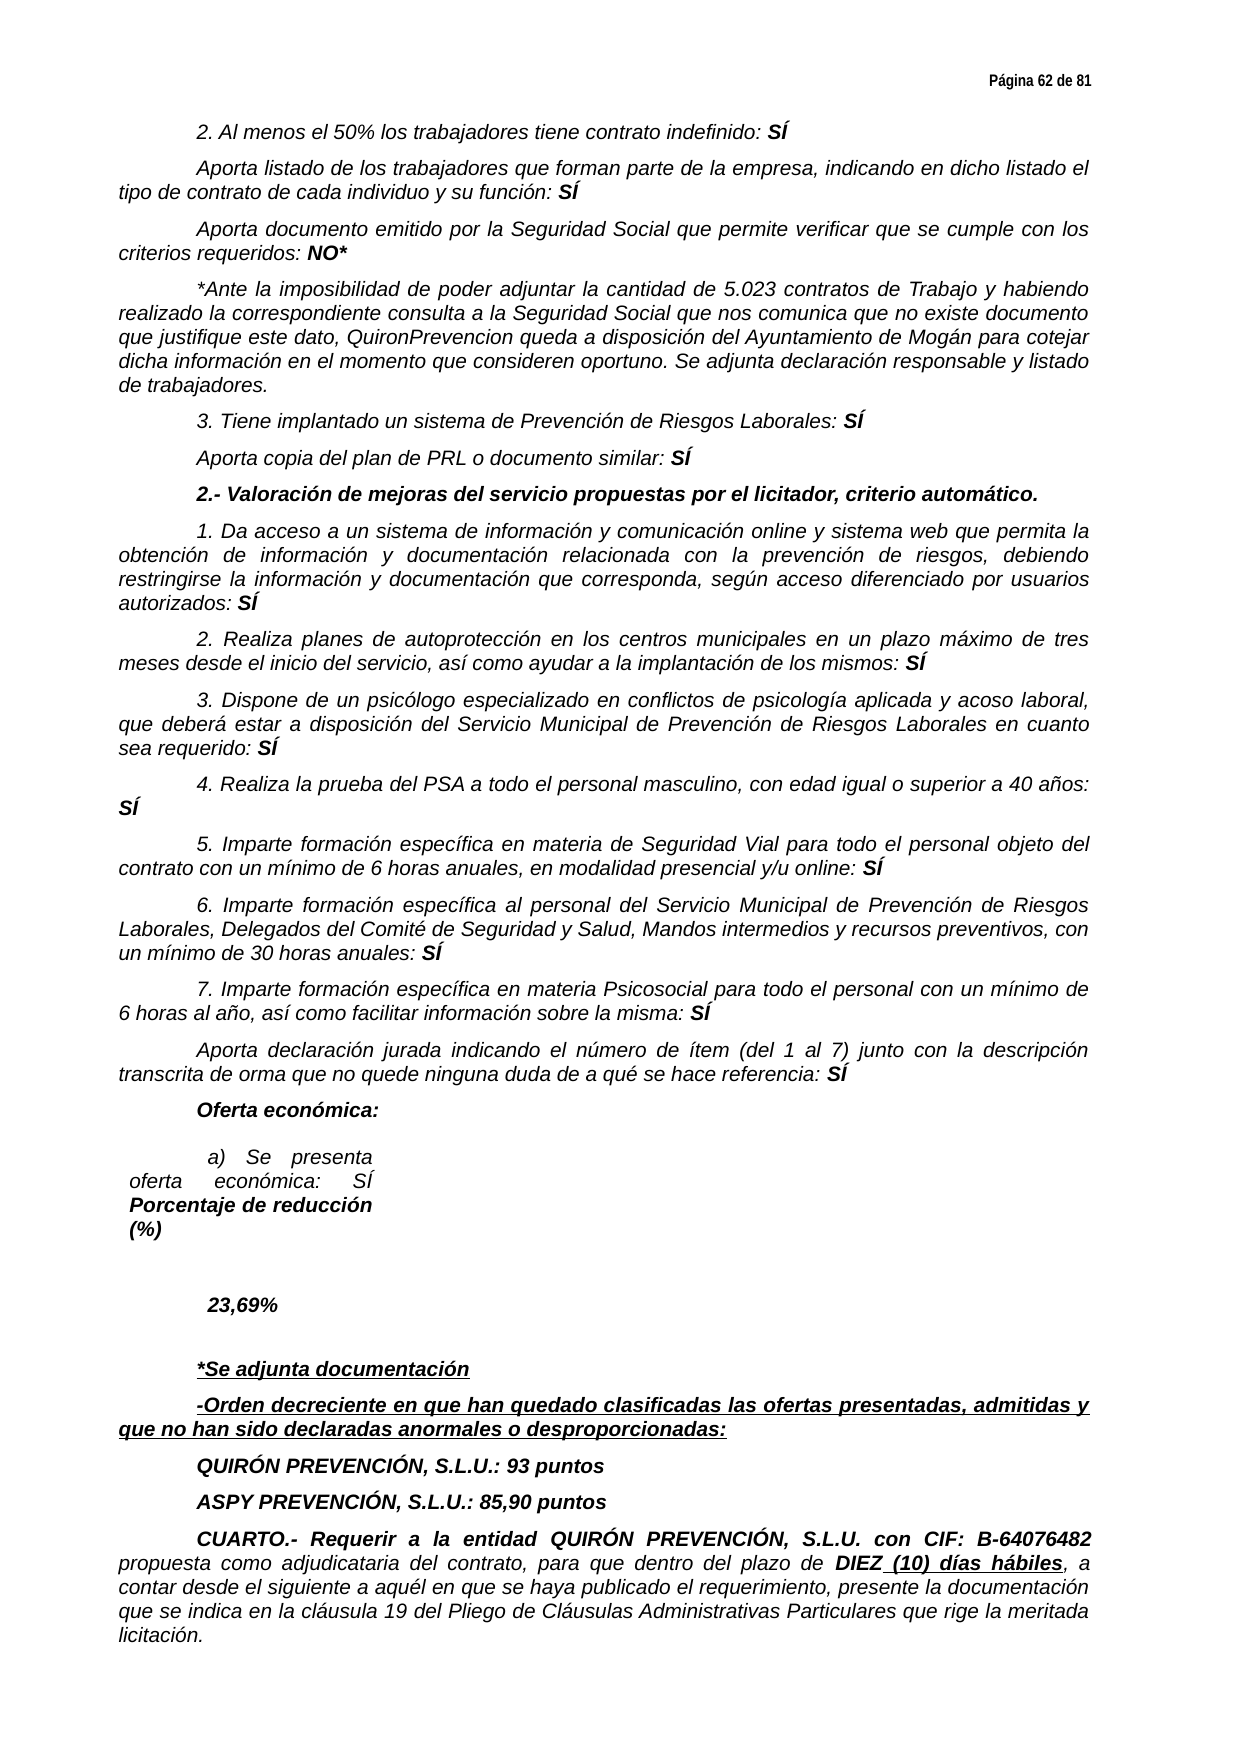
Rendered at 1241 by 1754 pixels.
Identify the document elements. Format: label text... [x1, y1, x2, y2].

text 3. Tiene implantado un sistema de Prevención de Riesgos Laborales: SÍ [118, 409, 1092, 433]
text 1. Da acceso a un sistema de información y comunicación online y sistema web que permita la obtención de información y documentación relacionada con la prevención de riesgos, debiendo restringirse la información y documentación que corresponda, según acceso diferenciado por usuarios autorizados: SÍ [118, 519, 1092, 614]
text 5. Imparte formación específica en materia de Seguridad Vial para todo el personal objeto del contrato con un mínimo de 6 horas anuales, en modalidad presencial y/u online: SÍ [118, 832, 1092, 880]
text Aporta copia del plan de PRL o documento similar: SÍ [118, 446, 1092, 470]
table_cell 23,69% [118, 1281, 385, 1357]
text Oferta económica: [118, 1098, 1092, 1122]
text 4. Realiza la prueba del PSA a todo el personal masculino, con edad igual o superior a 40 años: SÍ [118, 772, 1092, 820]
table_header a) Se presenta oferta económica: SÍ Porcentaje de reducción (%) [118, 1134, 385, 1281]
text 6. Imparte formación específica al personal del Servicio Municipal de Prevención de Riesgos Laborales, Delegados del Comité de Seguridad y Salud, Mandos intermedios y recursos preventivos, con un mínimo de 30 horas anuales: SÍ [118, 893, 1092, 964]
text *Ante la imposibilidad de poder adjuntar la cantidad de 5.023 contratos de Trabajo y habiendo realizado la correspondiente consulta a la Seguridad Social que nos comunica que no existe documento que justifique este dato, QuironPrevencion queda a disposición del Ayuntamiento de Mogán para cotejar dicha información en el momento que consideren oportuno. Se adjunta declaración responsable y listado de trabajadores. [118, 277, 1092, 397]
text -Orden decreciente en que han quedado clasificadas las ofertas presentadas, admitidas y que no han sido declaradas anormales o desproporcionadas: [118, 1393, 1092, 1441]
text 2. Al menos el 50% los trabajadores tiene contrato indefinido: SÍ [118, 120, 1092, 144]
text Aporta documento emitido por la Seguridad Social que permite verificar que se cumple con los criterios requeridos: NO* [118, 217, 1092, 264]
text CUARTO.- Requerir a la entidad QUIRÓN PREVENCIÓN, S.L.U. con CIF: B-64076482 propuesta como adjudicataria del contrato, para que dentro del plazo de DIEZ (10) días hábiles, a contar desde el siguiente a aquél en que se haya publicado el requerimiento, presente la documentación que se indica en la cláusula 19 del Pliego de Cláusulas Administrativas Particulares que rige la meritada licitación. [118, 1527, 1092, 1646]
text Aporta declaración jurada indicando el número de ítem (del 1 al 7) junto con la descripción transcrita de orma que no quede ninguna duda de a qué se hace referencia: SÍ [118, 1037, 1092, 1085]
text 2. Realiza planes de autoprotección en los centros municipales en un plazo máximo de tres meses desde el inicio del servicio, así como ayudar a la implantación de los mismos: SÍ [118, 627, 1092, 675]
text ASPY PREVENCIÓN, S.L.U.: 85,90 puntos [118, 1490, 1092, 1514]
text 3. Dispone de un psicólogo especializado en conflictos de psicología aplicada y acoso laboral, que deberá estar a disposición del Servicio Municipal de Prevención de Riesgos Laborales en cuanto sea requerido: SÍ [118, 687, 1092, 759]
text Aporta listado de los trabajadores que forman parte de la empresa, indicando en dicho listado el tipo de contrato de cada individuo y su función: SÍ [118, 156, 1092, 204]
text QUIRÓN PREVENCIÓN, S.L.U.: 93 puntos [118, 1454, 1092, 1478]
text *Se adjunta documentación [118, 1357, 1092, 1381]
text 7. Imparte formación específica en materia Psicosocial para todo el personal con un mínimo de 6 horas al año, así como facilitar información sobre la misma: SÍ [118, 977, 1092, 1025]
text 2.- Valoración de mejoras del servicio propuestas por el licitador, criterio automático. [118, 482, 1092, 506]
